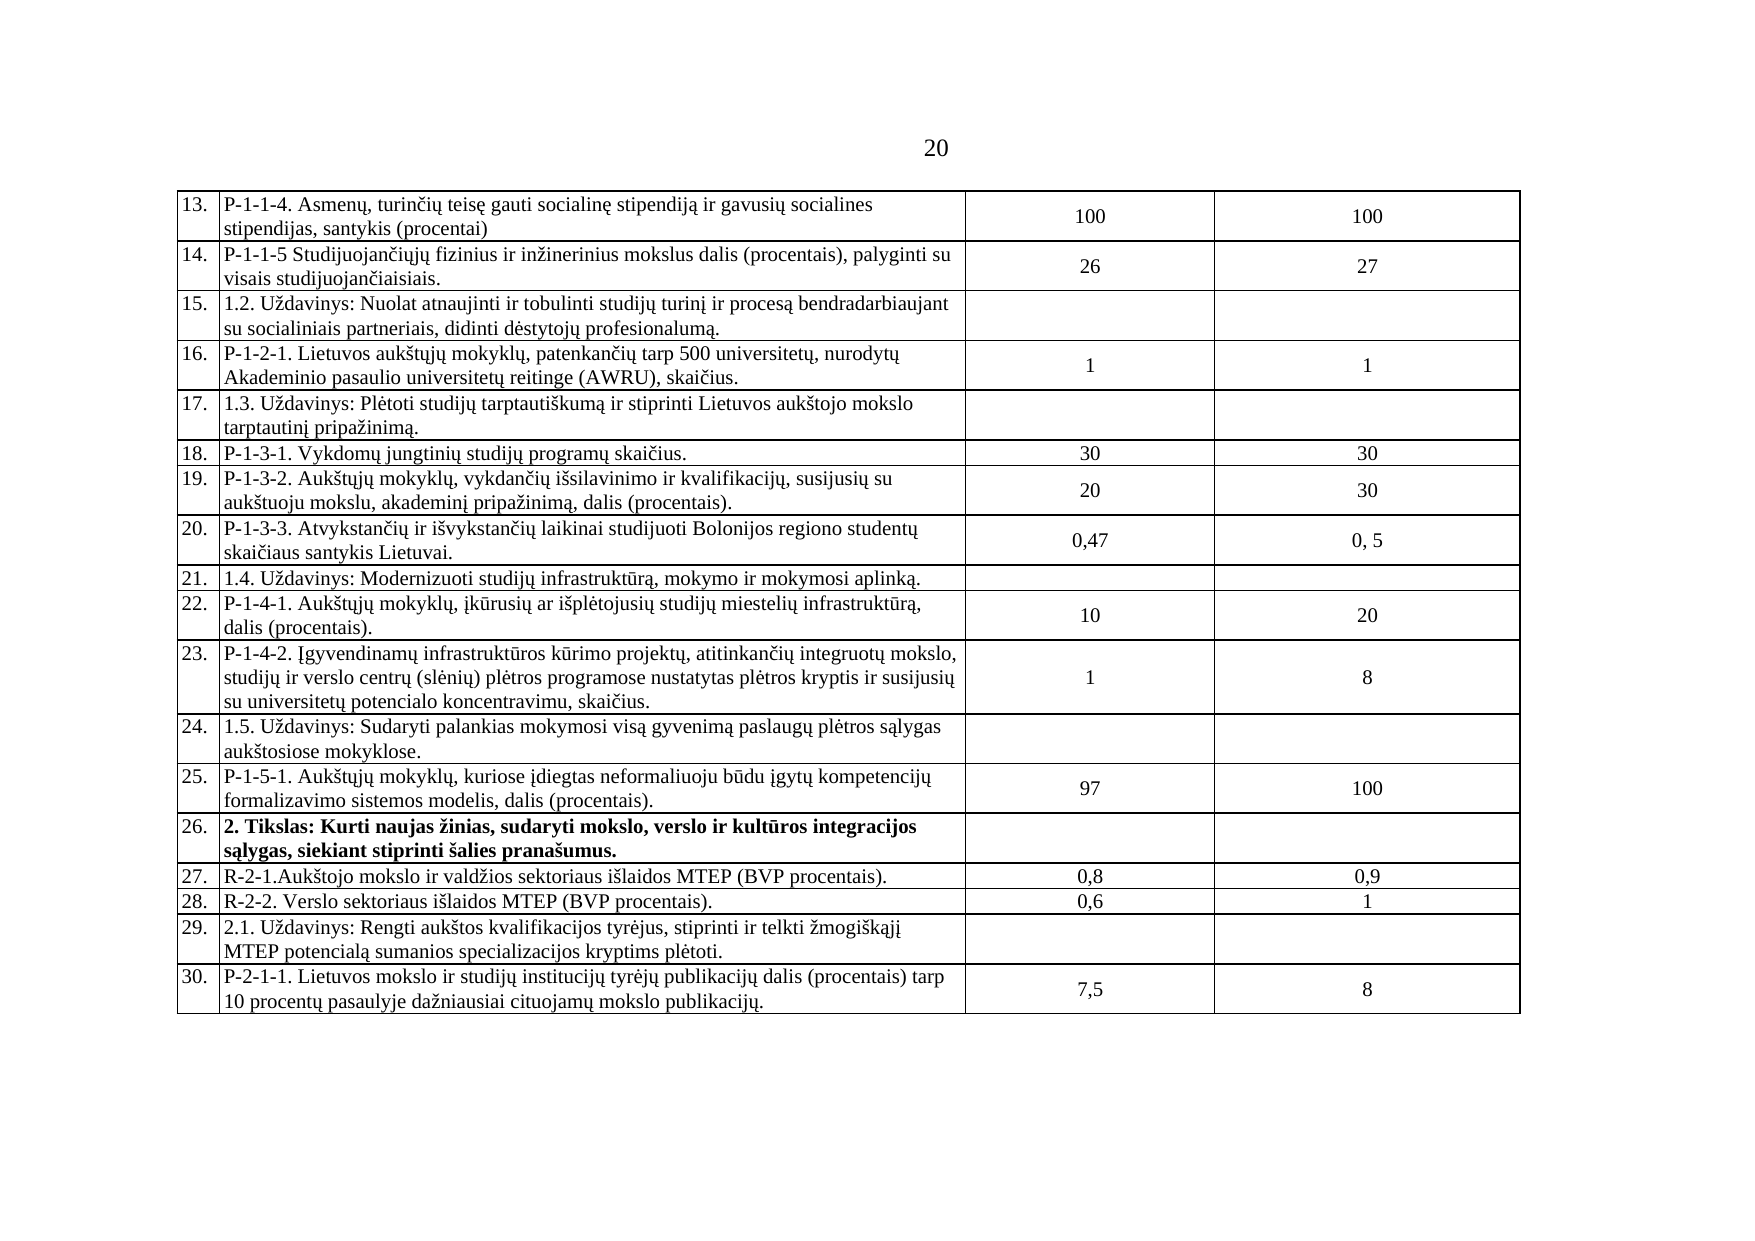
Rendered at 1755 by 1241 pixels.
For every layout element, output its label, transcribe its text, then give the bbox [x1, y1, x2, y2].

table_cell [966, 915, 1214, 963]
table_cell 1.3. Uždavinys: Plėtoti studijų tarptautiškumą ir stiprinti Lietuvos aukštojo mokslo tarptautinį pripažinimą. [220, 391, 965, 439]
table_cell [1215, 915, 1519, 963]
table_cell [1215, 566, 1519, 589]
table_cell 0,8 [966, 864, 1214, 888]
table_cell P-1-3-3. Atvykstančių ir išvykstančių laikinai studijuoti Bolonijos regiono studentų skaičiaus santykis Lietuvai. [220, 516, 965, 564]
table_cell 100 [966, 192, 1214, 240]
table_cell P-1-5-1. Aukštųjų mokyklų, kuriose įdiegtas neformaliuoju būdu įgytų kompetencijų formalizavimo sistemos modelis, dalis (procentais). [220, 764, 965, 812]
table_cell 10 [966, 591, 1214, 639]
table_cell 20 [966, 466, 1214, 514]
table_cell 0, 5 [1215, 516, 1519, 564]
table_cell P-1-1-4. Asmenų, turinčių teisę gauti socialinę stipendiją ir gavusių socialines stipendijas, santykis (procentai) [220, 192, 965, 240]
table_cell 21. [178, 566, 219, 589]
table_cell 28. [178, 889, 219, 913]
table_cell 30 [1215, 466, 1519, 514]
table_cell [966, 291, 1214, 339]
table_cell P-1-4-1. Aukštųjų mokyklų, įkūrusių ar išplėtojusių studijų miestelių infrastruktūrą, dalis (procentais). [220, 591, 965, 639]
table_cell 8 [1215, 641, 1519, 713]
table_cell 0,9 [1215, 864, 1519, 888]
table_cell R-2-2. Verslo sektoriaus išlaidos MTEP (BVP procentais). [220, 889, 965, 913]
table_cell 7,5 [966, 965, 1214, 1013]
table_cell 24. [178, 715, 219, 763]
table_cell P-1-4-2. Įgyvendinamų infrastruktūros kūrimo projektų, atitinkančių integruotų mokslo, studijų ir verslo centrų (slėnių) plėtros programose nustatytas plėtros kryptis ir susijusių su universitetų potencialo koncentravimu, skaičius. [220, 641, 965, 713]
table_cell 20 [1215, 591, 1519, 639]
table_cell P-1-3-1. Vykdomų jungtinių studijų programų skaičius. [220, 441, 965, 464]
table_cell [1215, 814, 1519, 862]
table_cell [966, 391, 1214, 439]
table_cell 30 [1215, 441, 1519, 464]
table_cell 27. [178, 864, 219, 888]
table_cell 1.5. Uždavinys: Sudaryti palankias mokymosi visą gyvenimą paslaugų plėtros sąlygas aukštosiose mokyklose. [220, 715, 965, 763]
table_cell 26. [178, 814, 219, 862]
table_cell P-1-2-1. Lietuvos aukštųjų mokyklų, patenkančių tarp 500 universitetų, nurodytų Akademinio pasaulio universitetų reitinge (AWRU), skaičius. [220, 341, 965, 389]
table_cell P-1-3-2. Aukštųjų mokyklų, vykdančių išsilavinimo ir kvalifikacijų, susijusių su aukštuoju mokslu, akademinį pripažinimą, dalis (procentais). [220, 466, 965, 514]
table_cell 100 [1215, 764, 1519, 812]
table_cell 30 [966, 441, 1214, 464]
table_cell 14. [178, 242, 219, 290]
table_cell 2.1. Uždavinys: Rengti aukštos kvalifikacijos tyrėjus, stiprinti ir telkti žmogiškąjį MTEP potencialą sumanios specializacijos kryptims plėtoti. [220, 915, 965, 963]
table_cell 29. [178, 915, 219, 963]
table_cell 1 [966, 641, 1214, 713]
table_cell [966, 814, 1214, 862]
table_cell 8 [1215, 965, 1519, 1013]
table_cell 15. [178, 291, 219, 339]
table_cell 19. [178, 466, 219, 514]
table_cell 0,47 [966, 516, 1214, 564]
table_cell 2. Tikslas: Kurti naujas žinias, sudaryti mokslo, verslo ir kultūros integracijos sąlygas, siekiant stiprinti šalies pranašumus. [220, 814, 965, 862]
table_cell 100 [1215, 192, 1519, 240]
table_cell [1215, 715, 1519, 763]
table_cell 20. [178, 516, 219, 564]
table_cell P-1-1-5 Studijuojančiųjų fizinius ir inžinerinius mokslus dalis (procentais), palyginti su visais studijuojančiaisiais. [220, 242, 965, 290]
table_cell 1 [1215, 341, 1519, 389]
table_cell 0,6 [966, 889, 1214, 913]
table_cell 1.4. Uždavinys: Modernizuoti studijų infrastruktūrą, mokymo ir mokymosi aplinką. [220, 566, 965, 589]
table_cell [1215, 391, 1519, 439]
table_cell [966, 566, 1214, 589]
table_cell [1215, 291, 1519, 339]
table_cell 25. [178, 764, 219, 812]
table_cell 30. [178, 965, 219, 1013]
table_cell 17. [178, 391, 219, 439]
table_cell R-2-1.Aukštojo mokslo ir valdžios sektoriaus išlaidos MTEP (BVP procentais). [220, 864, 965, 888]
table_cell 97 [966, 764, 1214, 812]
table_cell 26 [966, 242, 1214, 290]
table_cell 27 [1215, 242, 1519, 290]
table_cell 1.2. Uždavinys: Nuolat atnaujinti ir tobulinti studijų turinį ir procesą bendradarbiaujant su socialiniais partneriais, didinti dėstytojų profesionalumą. [220, 291, 965, 339]
table_cell 16. [178, 341, 219, 389]
table_cell 1 [966, 341, 1214, 389]
table_cell 13. [178, 192, 219, 240]
table_cell 1 [1215, 889, 1519, 913]
table_cell [966, 715, 1214, 763]
table_cell 22. [178, 591, 219, 639]
table_cell 23. [178, 641, 219, 713]
table_cell 18. [178, 441, 219, 464]
table_cell P-2-1-1. Lietuvos mokslo ir studijų institucijų tyrėjų publikacijų dalis (procentais) tarp 10 procentų pasaulyje dažniausiai cituojamų mokslo publikacijų. [220, 965, 965, 1013]
